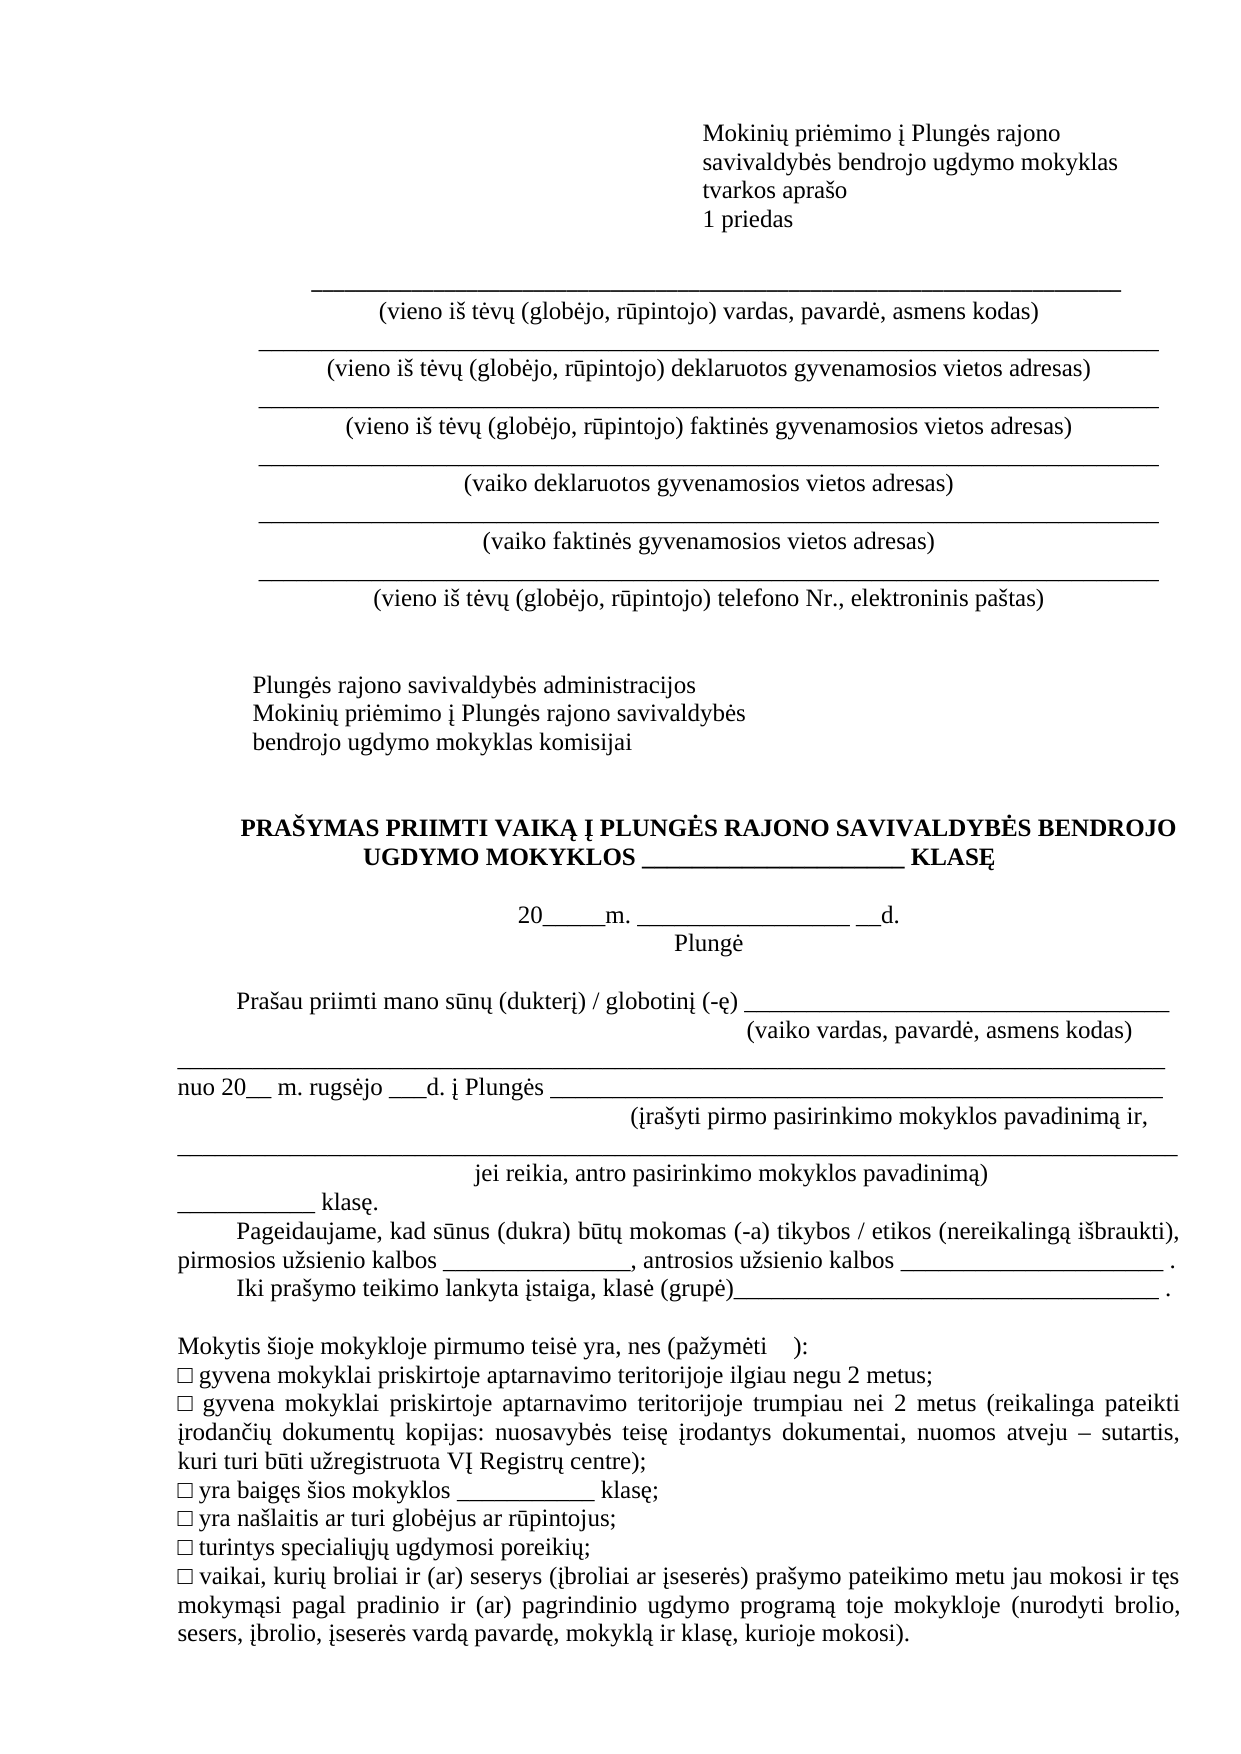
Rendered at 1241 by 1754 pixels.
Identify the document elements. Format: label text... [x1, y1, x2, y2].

text □ gyvena mokyklai priskirtoje aptarnavimo teritorijoje trumpiau nei 2 metus (reikalinga pateikti įrodančių dokumentų kopijas: nuosavybės teisę įrodantys dokumentai, nuomos atveju – sutartis, kuri turi būti užregistruota VĮ Registrų centre); [177, 1388, 1181, 1475]
text (vaiko faktinės gyvenamosios vietos adresas) [177, 526, 1181, 555]
text (vieno iš tėvų (globėjo, rūpintojo) deklaruotos gyvenamosios vietos adresas) [177, 353, 1181, 382]
text □ turintys specialiųjų ugdymosi poreikių; [177, 1532, 1181, 1561]
text (vieno iš tėvų (globėjo, rūpintojo) faktinės gyvenamosios vietos adresas) [177, 411, 1181, 440]
text Mokytis šioje mokykloje pirmumo teisė yra, nes (pažymėti ): [177, 1331, 1181, 1360]
text PRAŠYMAS PRIIMTI VAIKĄ Į PLUNGĖS RAJONO SAVIVALDYBĖS BENDROJO UGDYMO MOKYKLOS _____________________ KLASĘ [177, 813, 1181, 871]
text ________________________________________________________________________________ [177, 1130, 1181, 1158]
text nuo 20__ m. rugsėjo ___d. į Plungės _________________________________________________ [177, 1072, 1181, 1101]
text Iki prašymo teikimo lankyta įstaiga, klasė (grupė)__________________________________ . [177, 1273, 1181, 1302]
text jei reikia, antro pasirinkimo mokyklos pavadinimą) [177, 1158, 1181, 1187]
text (įrašyti pirmo pasirinkimo mokyklos pavadinimą ir, [177, 1101, 1181, 1130]
text Prašau priimti mano sūnų (dukterį) / globotinį (-ę) __________________________________ [177, 986, 1181, 1015]
text 20_____m. _________________ __d. [177, 900, 1181, 928]
text ________________________________________________________________________ [177, 555, 1181, 583]
text (vieno iš tėvų (globėjo, rūpintojo) telefono Nr., elektroninis paštas) [177, 583, 1181, 612]
text (vieno iš tėvų (globėjo, rūpintojo) vardas, pavardė, asmens kodas) [177, 296, 1181, 325]
text □ yra našlaitis ar turi globėjus ar rūpintojus; [177, 1503, 1181, 1532]
text savivaldybės bendrojo ugdymo mokyklas [702, 147, 1181, 176]
text tvarkos aprašo [702, 176, 1181, 204]
text ________________________________________________________________________ [177, 382, 1181, 411]
text Mokinių priėmimo į Plungės rajono [702, 118, 1181, 147]
text Plungės rajono savivaldybės administracijos [177, 670, 1181, 698]
text □ vaikai, kurių broliai ir (ar) seserys (įbroliai ar įseserės) prašymo pateikimo metu jau mokosi ir tęs mokymąsi pagal pradinio ir (ar) pagrindinio ugdymo programą toje mokykloje (nurodyti brolio, sesers, įbrolio, įseserės vardą pavardę, mokyklą ir klasę, kurioje mokosi). [177, 1561, 1181, 1647]
text ________________________________________________________________________ [177, 440, 1181, 468]
text Plungė [177, 928, 1181, 957]
text 1 priedas [702, 204, 1181, 233]
text Pageidaujame, kad sūnus (dukra) būtų mokomas (-a) tikybos / etikos (nereikalingą išbraukti), pirmosios užsienio kalbos _______________, antrosios užsienio kalbos _____________________ . [177, 1216, 1181, 1273]
text ___________ klasę. [177, 1187, 1181, 1216]
text □ yra baigęs šios mokyklos ___________ klasę; [177, 1475, 1181, 1503]
text bendrojo ugdymo mokyklas komisijai [177, 727, 1181, 756]
text _________________________________________________________________________ [177, 262, 1181, 296]
text (vaiko deklaruotos gyvenamosios vietos adresas) [177, 468, 1181, 497]
text (vaiko vardas, pavardė, asmens kodas) [177, 1015, 1181, 1043]
text ________________________________________________________________________ [177, 325, 1181, 353]
text _______________________________________________________________________________ [177, 1043, 1181, 1072]
text ________________________________________________________________________ [177, 497, 1181, 526]
text Mokinių priėmimo į Plungės rajono savivaldybės [177, 698, 1181, 727]
text □ gyvena mokyklai priskirtoje aptarnavimo teritorijoje ilgiau negu 2 metus; [177, 1360, 1181, 1388]
